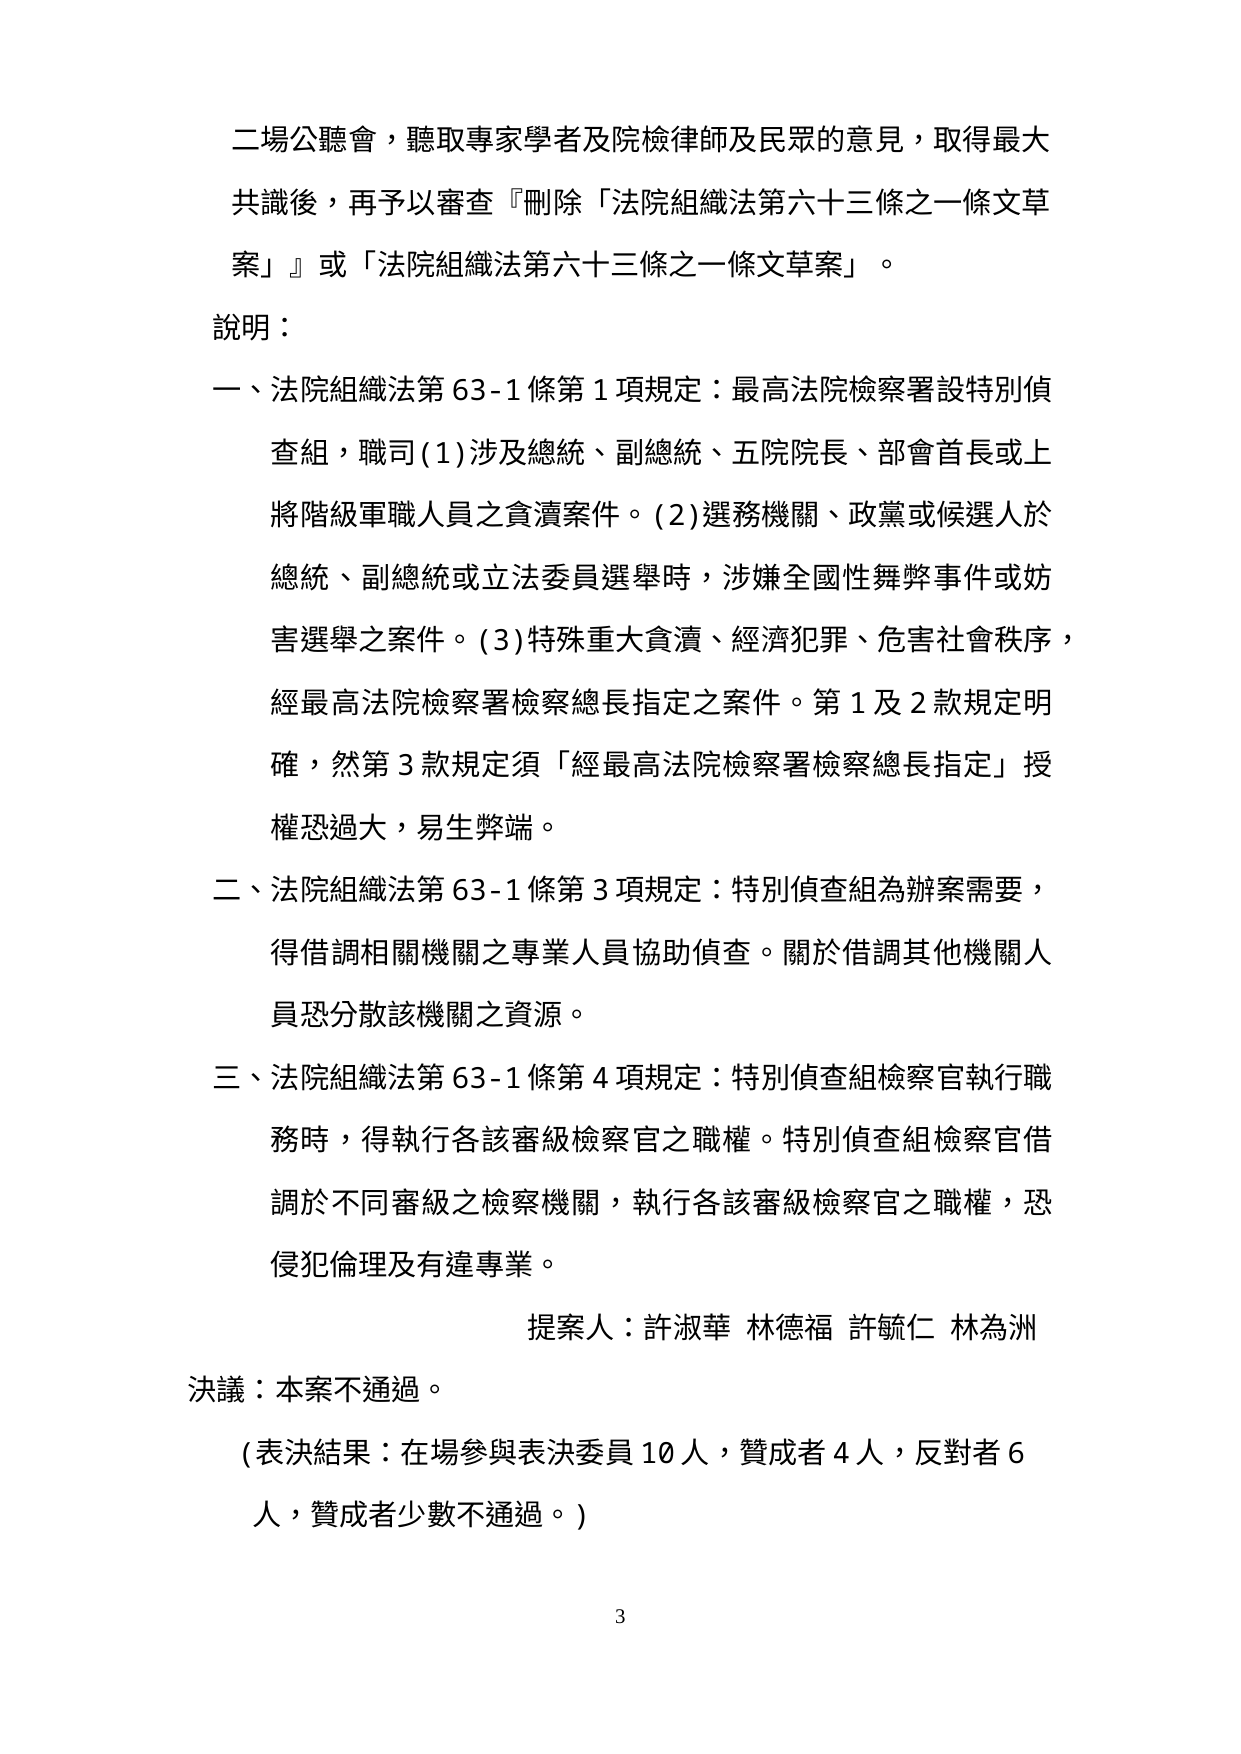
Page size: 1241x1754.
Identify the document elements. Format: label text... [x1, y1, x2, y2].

text 一、法院組織法第63-1條第1項規定：最高法院檢察署設特別偵查組，職司(1)涉及總統、副總統、五院院長、部會首長或上將階級軍職人員之貪瀆案件。(2)選務機關、政黨或候選人於總統、副總統或立法委員選舉時，涉嫌全國性舞弊事件或妨害選舉之案件。(3)特殊重大貪瀆、經濟犯罪、危害社會秩序，經最高法院檢察署檢察總長指定之案件。第1及2款規定明確，然第3款規定須「經最高法院檢察署檢察總長指定」授權恐過大，易生弊端。 [212, 346, 1053, 846]
text 三、法院組織法第63-1條第4項規定：特別偵查組檢察官執行職務時，得執行各該審級檢察官之職權。特別偵查組檢察官借調於不同審級之檢察機關，執行各該審級檢察官之職權，恐侵犯倫理及有違專業。 [212, 1034, 1053, 1284]
text (表決結果：在場參與表決委員10人，贊成者4人，反對者6人，贊成者少數不通過。) [237, 1409, 1053, 1534]
text 二、法院組織法第63-1條第3項規定：特別偵查組為辦案需要，得借調相關機關之專業人員協助偵查。關於借調其他機關人員恐分散該機關之資源。 [212, 846, 1053, 1034]
text 提案人：許淑華 林德福 許毓仁 林為洲 [527, 1284, 1053, 1346]
text 決議：本案不通過。 [187, 1346, 1053, 1409]
text 二場公聽會，聽取專家學者及院檢律師及民眾的意見，取得最大共識後，再予以審查『刪除「法院組織法第六十三條之一條文草案」』或「法院組織法第六十三條之一條文草案」。 [187, 96, 1053, 284]
text 說明： [212, 284, 1053, 346]
